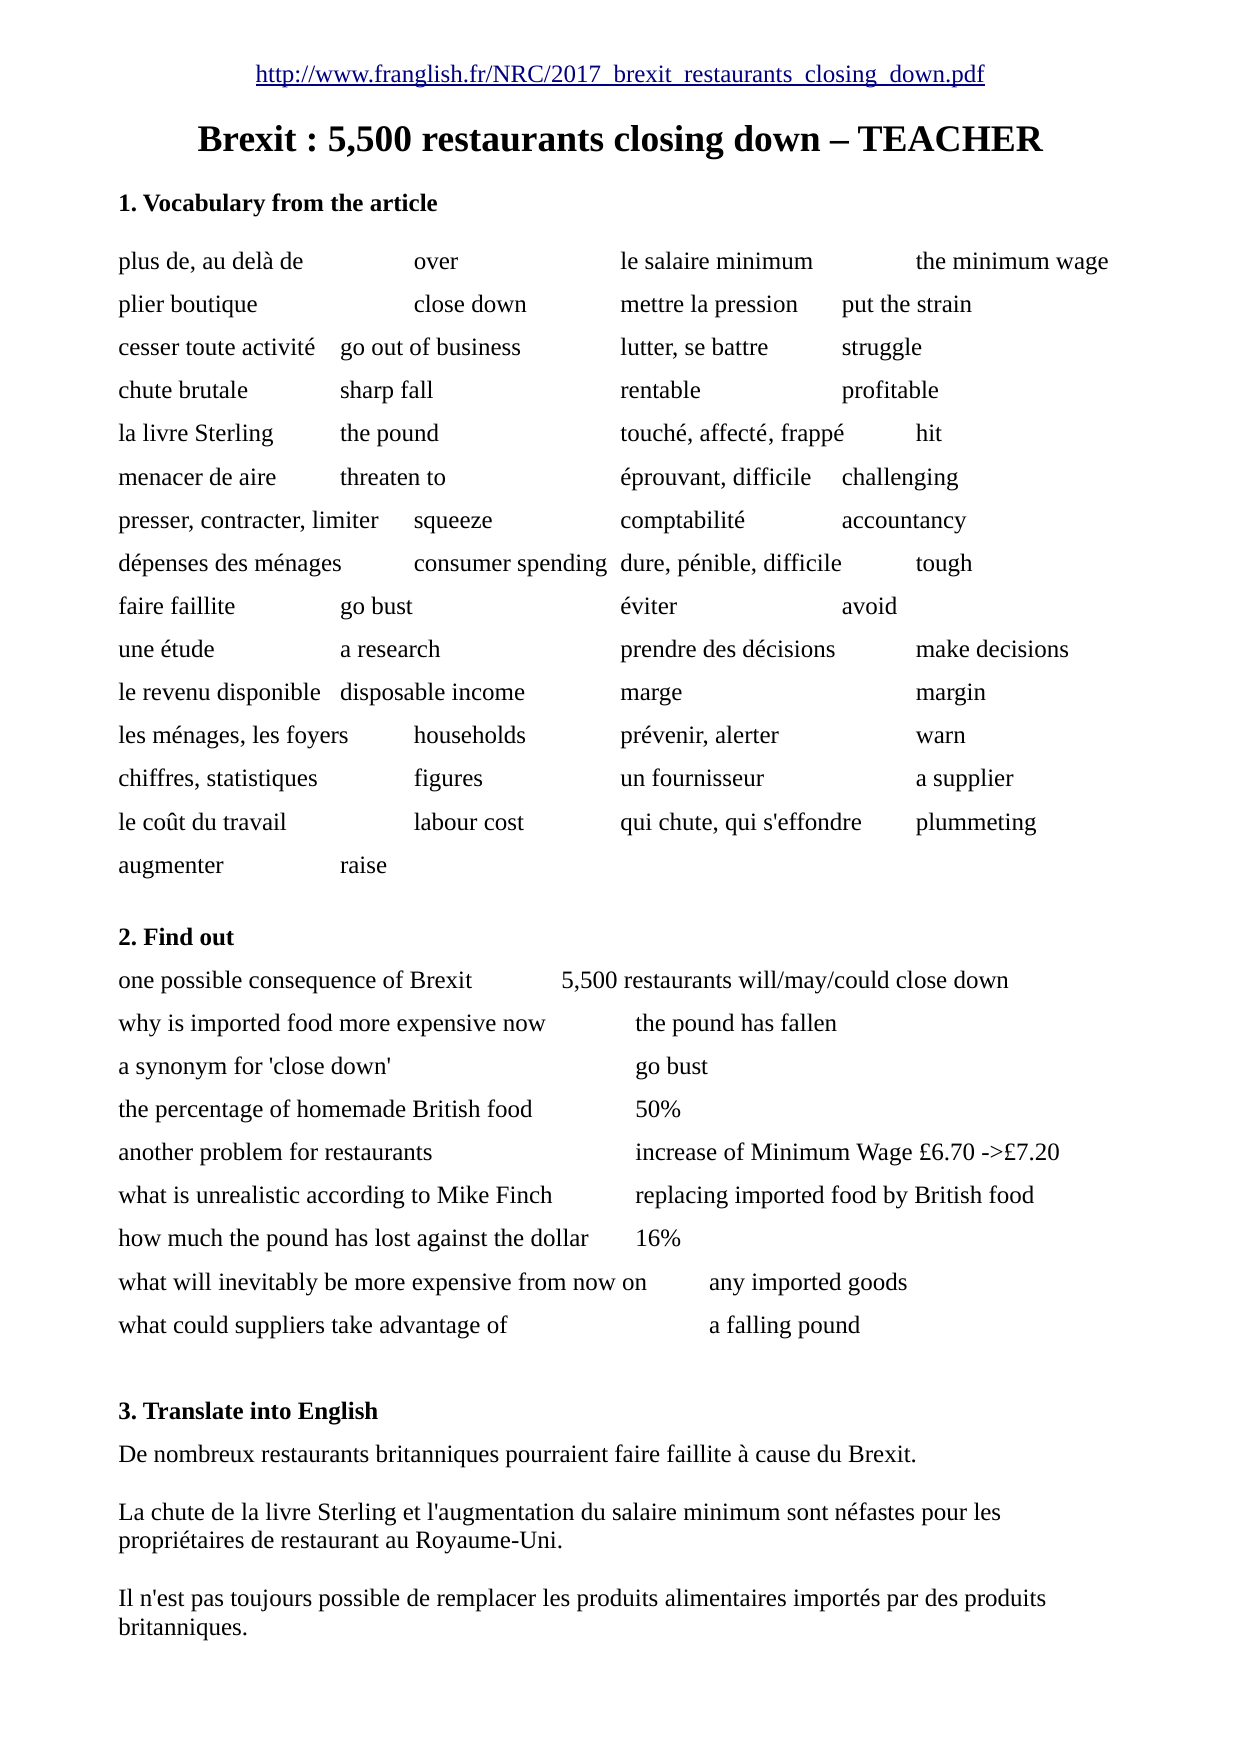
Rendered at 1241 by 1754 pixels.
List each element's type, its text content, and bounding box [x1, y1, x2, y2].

text le salaire minimum the minimum wage mettre la pression put the strain [620, 246, 1122, 318]
text chute brutale sharp fall la livre Sterling the pound [118, 375, 620, 447]
text Brexit : 5,500 restaurants closing down – TEACHER [118, 117, 1122, 160]
text chiffres, statistiques figures le coût du travail labour cost augmenter raise [118, 763, 620, 878]
text menacer de aire threaten to presser, contracter, limiter squeeze dépenses des ménages consumer spending faire faillite go bust une étude a research le revenu disponible disposable income les ménages, les foyers households [118, 462, 620, 749]
text http://www.franglish.fr/NRC/2017_brexit_restaurants_closing_down.pdf [118, 59, 1122, 88]
text 3. Translate into English [118, 1396, 1122, 1425]
text marge margin prévenir, alerter warn un fournisseur a supplier qui chute, qui s'effondre plummeting [620, 677, 1122, 878]
text 1. Vocabulary from the article [118, 188, 1122, 246]
text touché, affecté , frappé hit éprouvant, difficile challenging comptabilité accountancy dure, pénible, difficile tough éviter avoid prendre des décisions make decisions [620, 418, 1122, 663]
text De nombreux restaurants britanniques pourraient faire faillite à cause du Brexit. La chute de la livre Sterling et l'augmentation du salaire minimum sont néfastes pour les propriétaires de restaurant au Royaume-Uni. Il n'est pas toujours possible de remplacer les produits alimentaires importés par des produits britanniques. [118, 1439, 1122, 1640]
text lutter, se battre struggle rentable profitable [620, 332, 1122, 404]
text plus de, au delà de over [118, 246, 620, 275]
text plier boutique close down cesser toute activité go out of business [118, 289, 620, 361]
text 2. Find out one possible consequence of Brexit 5,500 restaurants will/may/could close down why is imported food more expensive now the pound has fallen a synonym for 'close down' go bust the percentage of homemade British food 50% another problem for restaurants increase of Minimum Wage £6.70 ->£7.20 what is unrealistic according to Mike Finch replacing imported food by British food how much the pound has lost against the dollar 16% what will inevitably be more expensive from now on any imported goods what could suppliers take advantage of a falling pound [118, 922, 1122, 1338]
